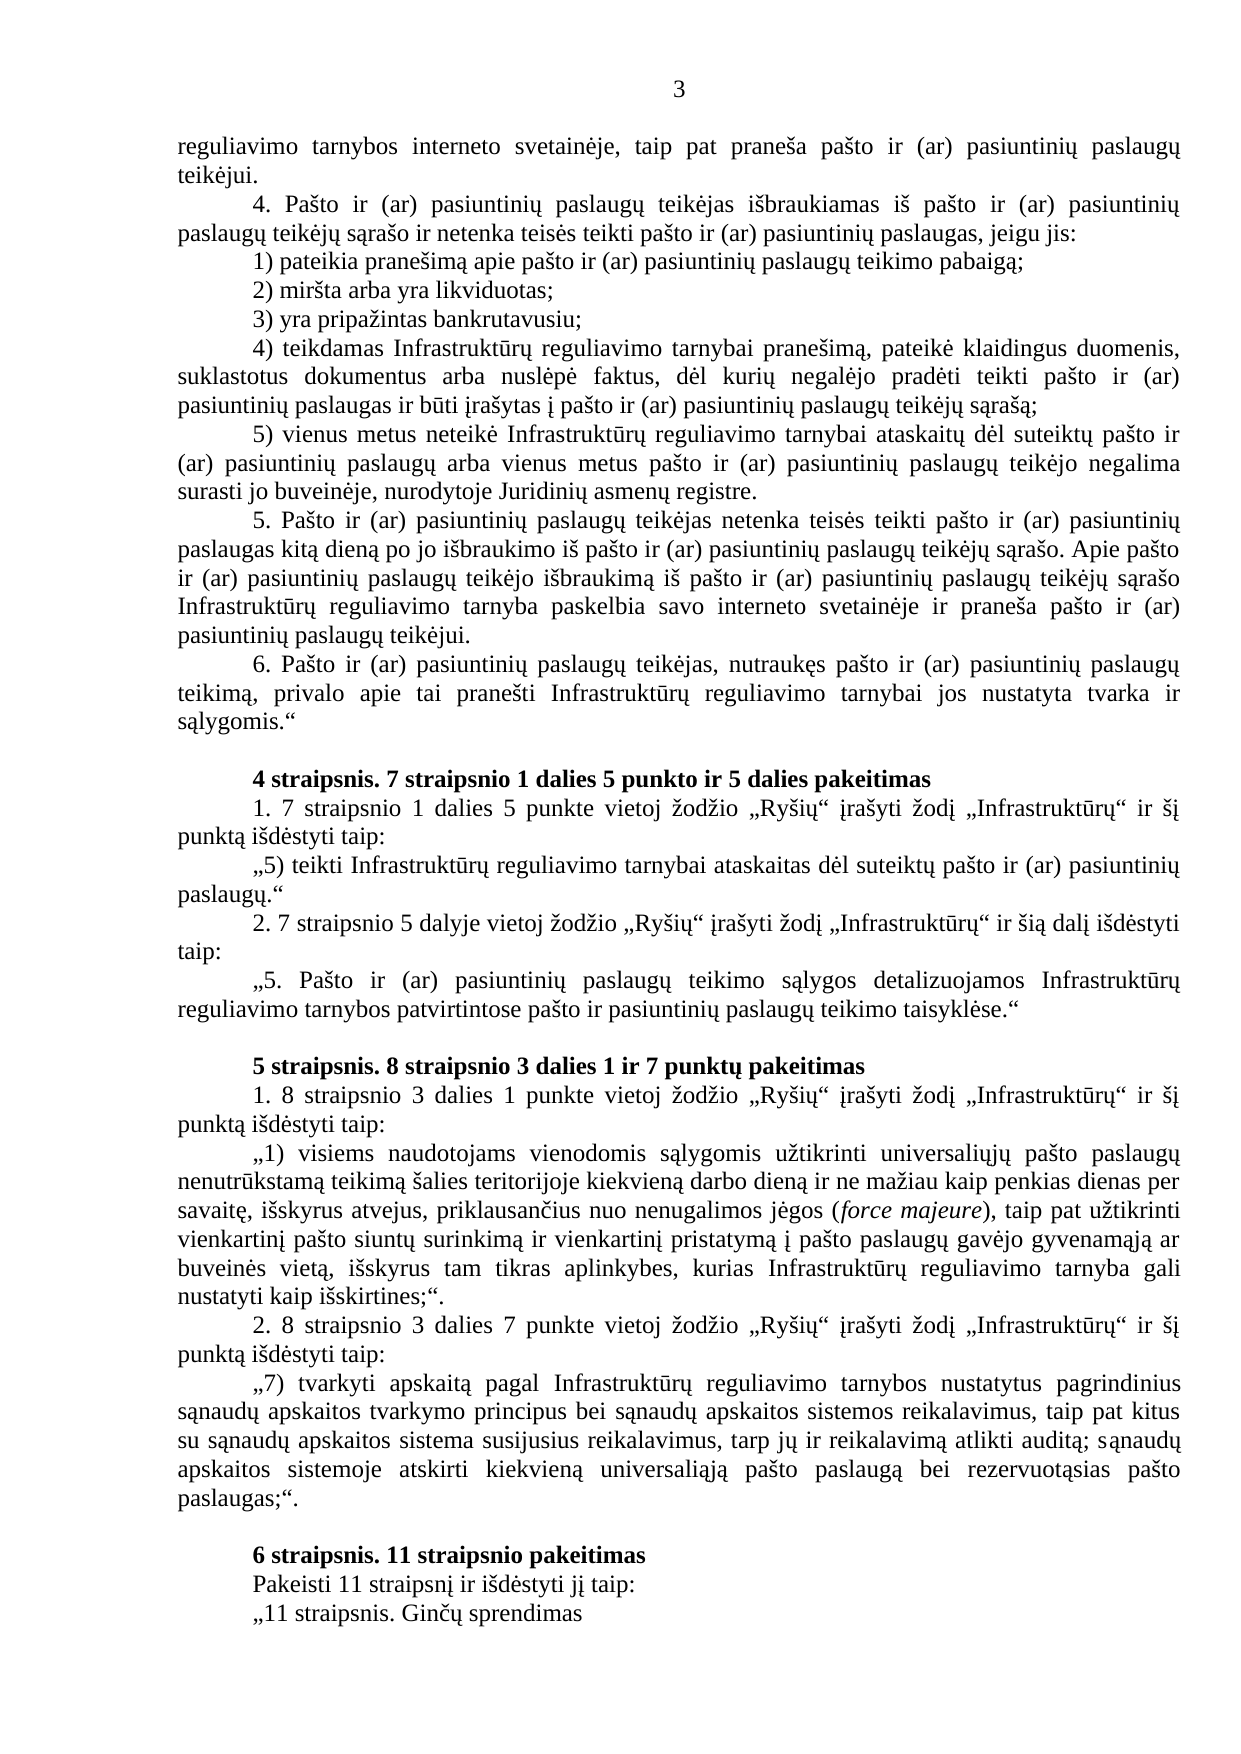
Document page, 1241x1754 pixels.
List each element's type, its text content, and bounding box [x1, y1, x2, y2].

text 2) miršta arba yra likviduotas; [177, 275, 1181, 304]
text 2. 8 straipsnio 3 dalies 7 punkte vietoj žodžio „Ryšių“ įrašyti žodį „Infrastruktūrų“ ir šį punktą išdėstyti taip: [177, 1310, 1181, 1368]
text 4 straipsnis. 7 straipsnio 1 dalies 5 punkto ir 5 dalies pakeitimas [207, 764, 1181, 793]
text „5) teikti Infrastruktūrų reguliavimo tarnybai ataskaitas dėl suteiktų pašto ir (ar) pasiuntinių paslaugų.“ [177, 850, 1181, 908]
text 6. Pašto ir (ar) pasiuntinių paslaugų teikėjas, nutraukęs pašto ir (ar) pasiuntinių paslaugų teikimą, privalo apie tai pranešti Infrastruktūrų reguliavimo tarnybai jos nustatyta tvarka ir sąlygomis.“ [177, 649, 1181, 735]
text 3) yra pripažintas bankrutavusiu; [177, 304, 1181, 333]
text 5 straipsnis. 8 straipsnio 3 dalies 1 ir 7 punktų pakeitimas [177, 1051, 1181, 1080]
text „7) tvarkyti apskaitą pagal Infrastruktūrų reguliavimo tarnybos nustatytus pagrindinius sąnaudų apskaitos tvarkymo principus bei sąnaudų apskaitos sistemos reikalavimus, taip pat kitus su sąnaudų apskaitos sistema susijusius reikalavimus, tarp jų ir reikalavimą atlikti auditą; sąnaudų apskaitos sistemoje atskirti kiekvieną universaliąją pašto paslaugą bei rezervuotąsias pašto paslaugas;“. [177, 1368, 1181, 1511]
text „11 straipsnis. Ginčų sprendimas [177, 1598, 1181, 1626]
text 1) pateikia pranešimą apie pašto ir (ar) pasiuntinių paslaugų teikimo pabaigą; [177, 246, 1181, 275]
text „1) visiems naudotojams vienodomis sąlygomis užtikrinti universaliųjų pašto paslaugų nenutrūkstamą teikimą šalies teritorijoje kiekvieną darbo dieną ir ne mažiau kaip penkias dienas per savaitę, išskyrus atvejus, priklausančius nuo nenugalimos jėgos (force majeure), taip pat užtikrinti vienkartinį pašto siuntų surinkimą ir vienkartinį pristatymą į pašto paslaugų gavėjo gyvenamąją ar buveinės vietą, išskyrus tam tikras aplinkybes, kurias Infrastruktūrų reguliavimo tarnyba gali nustatyti kaip išskirtines;“. [177, 1138, 1181, 1310]
text 1. 7 straipsnio 1 dalies 5 punkte vietoj žodžio „Ryšių“ įrašyti žodį „Infrastruktūrų“ ir šį punktą išdėstyti taip: [177, 793, 1181, 850]
text „5. Pašto ir (ar) pasiuntinių paslaugų teikimo sąlygos detalizuojamos Infrastruktūrų reguliavimo tarnybos patvirtintose pašto ir pasiuntinių paslaugų teikimo taisyklėse.“ [177, 965, 1181, 1023]
text 6 straipsnis. 11 straipsnio pakeitimas [207, 1540, 1181, 1569]
text reguliavimo tarnybos interneto svetainėje, taip pat praneša pašto ir (ar) pasiuntinių paslaugų teikėjui. [177, 131, 1181, 189]
text 1. 8 straipsnio 3 dalies 1 punkte vietoj žodžio „Ryšių“ įrašyti žodį „Infrastruktūrų“ ir šį punktą išdėstyti taip: [177, 1080, 1181, 1138]
text 4) teikdamas Infrastruktūrų reguliavimo tarnybai pranešimą, pateikė klaidingus duomenis, suklastotus dokumentus arba nuslėpė faktus, dėl kurių negalėjo pradėti teikti pašto ir (ar) pasiuntinių paslaugas ir būti įrašytas į pašto ir (ar) pasiuntinių paslaugų teikėjų sąrašą; [177, 333, 1181, 419]
text 2. 7 straipsnio 5 dalyje vietoj žodžio „Ryšių“ įrašyti žodį „Infrastruktūrų“ ir šią dalį išdėstyti taip: [177, 908, 1181, 965]
text Pakeisti 11 straipsnį ir išdėstyti jį taip: [177, 1569, 1181, 1598]
text 4. Pašto ir (ar) pasiuntinių paslaugų teikėjas išbraukiamas iš pašto ir (ar) pasiuntinių paslaugų teikėjų sąrašo ir netenka teisės teikti pašto ir (ar) pasiuntinių paslaugas, jeigu jis: [177, 189, 1181, 246]
text 5. Pašto ir (ar) pasiuntinių paslaugų teikėjas netenka teisės teikti pašto ir (ar) pasiuntinių paslaugas kitą dieną po jo išbraukimo iš pašto ir (ar) pasiuntinių paslaugų teikėjų sąrašo. Apie pašto ir (ar) pasiuntinių paslaugų teikėjo išbraukimą iš pašto ir (ar) pasiuntinių paslaugų teikėjų sąrašo Infrastruktūrų reguliavimo tarnyba paskelbia savo interneto svetainėje ir praneša pašto ir (ar) pasiuntinių paslaugų teikėjui. [177, 505, 1181, 649]
text 5) vienus metus neteikė Infrastruktūrų reguliavimo tarnybai ataskaitų dėl suteiktų pašto ir (ar) pasiuntinių paslaugų arba vienus metus pašto ir (ar) pasiuntinių paslaugų teikėjo negalima surasti jo buveinėje, nurodytoje Juridinių asmenų registre. [177, 419, 1181, 505]
